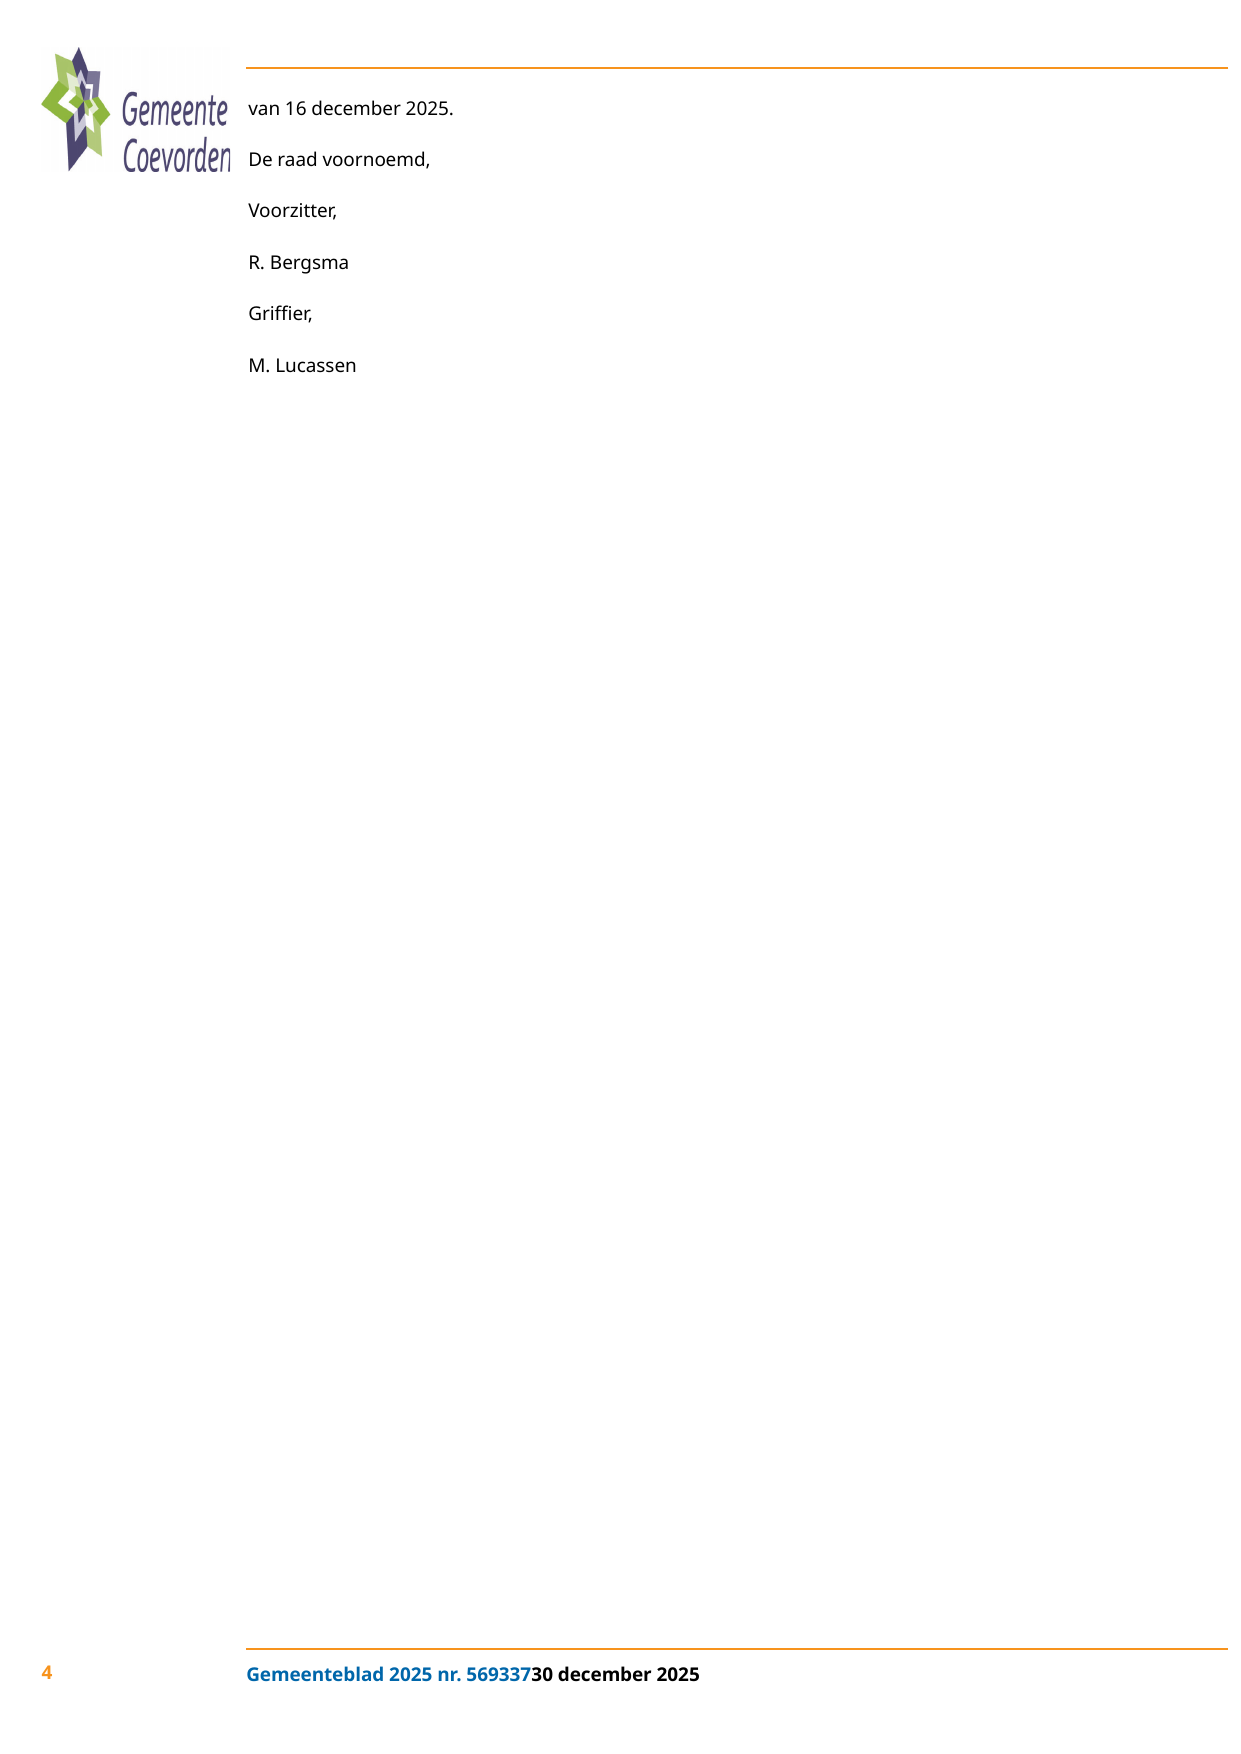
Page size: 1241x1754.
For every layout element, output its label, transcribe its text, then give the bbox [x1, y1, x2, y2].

text De raad voornoemd, [248, 146, 1152, 172]
text M. Lucassen [248, 352, 1152, 378]
text Voorzitter, [248, 198, 1152, 223]
text Griffier, [248, 301, 1152, 326]
picture [41, 47, 231, 172]
text van 16 december 2025. [248, 95, 1152, 121]
text R. Bergsma [248, 249, 1152, 275]
